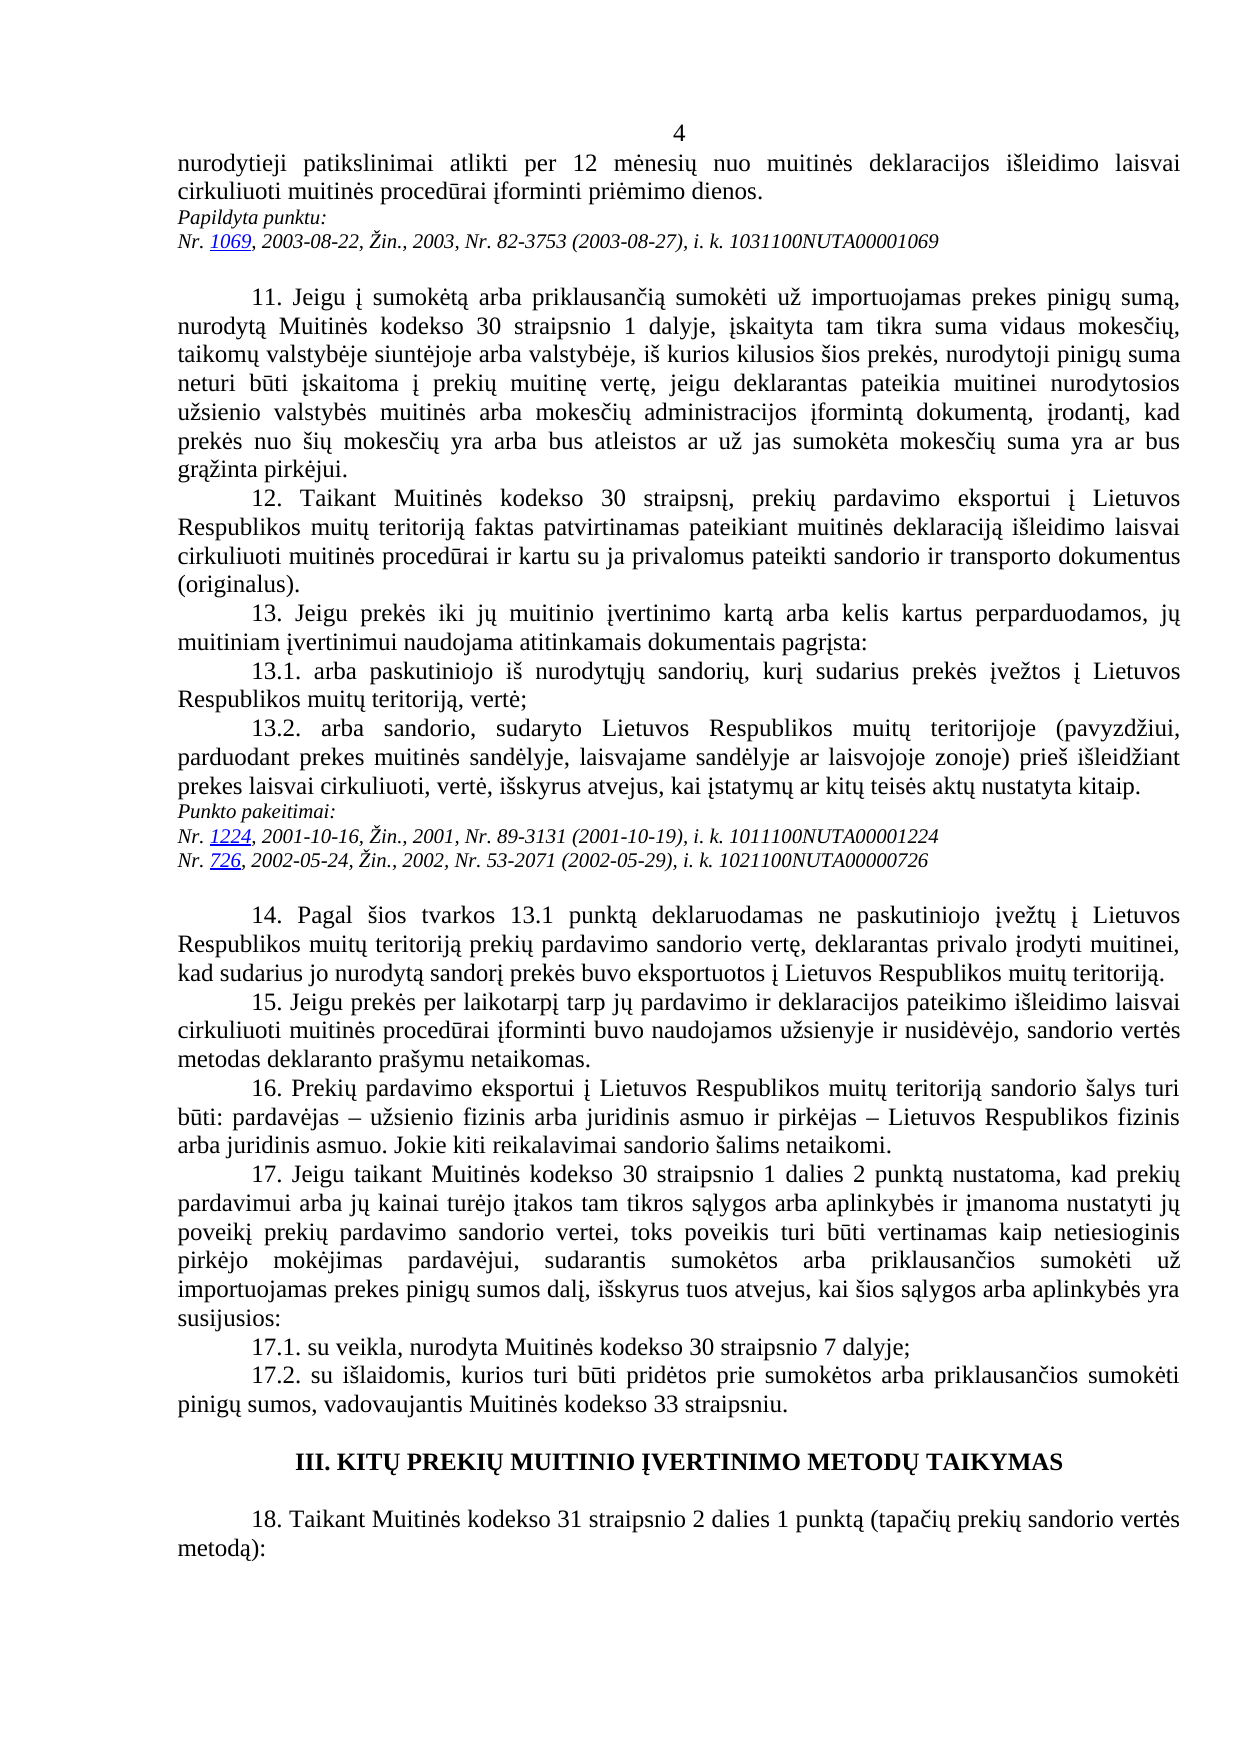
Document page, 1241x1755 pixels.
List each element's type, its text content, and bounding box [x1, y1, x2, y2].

text Nr. 726, 2002-05-24, Žin., 2002, Nr. 53-2071 (2002-05-29), i. k. 1021100NUTA00000726 [177, 848, 1181, 872]
text 13.1. arba paskutiniojo iš nurodytųjų sandorių, kurį sudarius prekės įvežtos į Lietuvos Respublikos muitų teritoriją, vertė; [177, 656, 1181, 713]
text III. KITŲ PREKIŲ MUITINIO ĮVERTINIMO METODŲ TAIKYMAS [177, 1447, 1181, 1475]
text 18. Taikant Muitinės kodekso 31 straipsnio 2 dalies 1 punktą (tapačių prekių sandorio vertės metodą): [177, 1504, 1181, 1562]
text 17.2. su išlaidomis, kurios turi būti pridėtos prie sumokėtos arba priklausančios sumokėti pinigų sumos, vadovaujantis Muitinės kodekso 33 straipsniu. [177, 1360, 1181, 1418]
text 17. Jeigu taikant Muitinės kodekso 30 straipsnio 1 dalies 2 punktą nustatoma, kad prekių pardavimui arba jų kainai turėjo įtakos tam tikros sąlygos arba aplinkybės ir įmanoma nustatyti jų poveikį prekių pardavimo sandorio vertei, toks poveikis turi būti vertinamas kaip netiesioginis pirkėjo mokėjimas pardavėjui, sudarantis sumokėtos arba priklausančios sumokėti už importuojamas prekes pinigų sumos dalį, išskyrus tuos atvejus, kai šios sąlygos arba aplinkybės yra susijusios: [177, 1159, 1181, 1332]
text Papildyta punktu: [177, 205, 1181, 229]
text 17.1. su veikla, nurodyta Muitinės kodekso 30 straipsnio 7 dalyje; [177, 1332, 1181, 1360]
text 13. Jeigu prekės iki jų muitinio įvertinimo kartą arba kelis kartus perparduodamos, jų muitiniam įvertinimui naudojama atitinkamais dokumentais pagrįsta: [177, 598, 1181, 656]
text 13.2. arba sandorio, sudaryto Lietuvos Respublikos muitų teritorijoje (pavyzdžiui, parduodant prekes muitinės sandėlyje, laisvajame sandėlyje ar laisvojoje zonoje) prieš išleidžiant prekes laisvai cirkuliuoti, vertė, išskyrus atvejus, kai įstatymų ar kitų teisės aktų nustatyta kitaip. [177, 713, 1181, 799]
text 12. Taikant Muitinės kodekso 30 straipsnį, prekių pardavimo eksportui į Lietuvos Respublikos muitų teritoriją faktas patvirtinamas pateikiant muitinės deklaraciją išleidimo laisvai cirkuliuoti muitinės procedūrai ir kartu su ja privalomus pateikti sandorio ir transporto dokumentus (originalus). [177, 483, 1181, 598]
text 14. Pagal šios tvarkos 13.1 punktą deklaruodamas ne paskutiniojo įvežtų į Lietuvos Respublikos muitų teritoriją prekių pardavimo sandorio vertę, deklarantas privalo įrodyti muitinei, kad sudarius jo nurodytą sandorį prekės buvo eksportuotos į Lietuvos Respublikos muitų teritoriją. [177, 900, 1181, 987]
text 15. Jeigu prekės per laikotarpį tarp jų pardavimo ir deklaracijos pateikimo išleidimo laisvai cirkuliuoti muitinės procedūrai įforminti buvo naudojamos užsienyje ir nusidėvėjo, sandorio vertės metodas deklaranto prašymu netaikomas. [177, 987, 1181, 1073]
text 16. Prekių pardavimo eksportui į Lietuvos Respublikos muitų teritoriją sandorio šalys turi būti: pardavėjas – užsienio fizinis arba juridinis asmuo ir pirkėjas – Lietuvos Respublikos fizinis arba juridinis asmuo. Jokie kiti reikalavimai sandorio šalims netaikomi. [177, 1073, 1181, 1159]
text Nr. 1224, 2001-10-16, Žin., 2001, Nr. 89-3131 (2001-10-19), i. k. 1011100NUTA00001224 [177, 823, 1181, 848]
text nurodytieji patikslinimai atlikti per 12 mėnesių nuo muitinės deklaracijos išleidimo laisvai cirkuliuoti muitinės procedūrai įforminti priėmimo dienos. [177, 148, 1181, 205]
text 11. Jeigu į sumokėtą arba priklausančią sumokėti už importuojamas prekes pinigų sumą, nurodytą Muitinės kodekso 30 straipsnio 1 dalyje, įskaityta tam tikra suma vidaus mokesčių, taikomų valstybėje siuntėjoje arba valstybėje, iš kurios kilusios šios prekės, nurodytoji pinigų suma neturi būti įskaitoma į prekių muitinę vertę, jeigu deklarantas pateikia muitinei nurodytosios užsienio valstybės muitinės arba mokesčių administracijos įformintą dokumentą, įrodantį, kad prekės nuo šių mokesčių yra arba bus atleistos ar už jas sumokėta mokesčių suma yra ar bus grąžinta pirkėjui. [177, 282, 1181, 483]
text Punkto pakeitimai: [177, 799, 1181, 823]
text Nr. 1069, 2003-08-22, Žin., 2003, Nr. 82-3753 (2003-08-27), i. k. 1031100NUTA00001069 [177, 229, 1181, 253]
